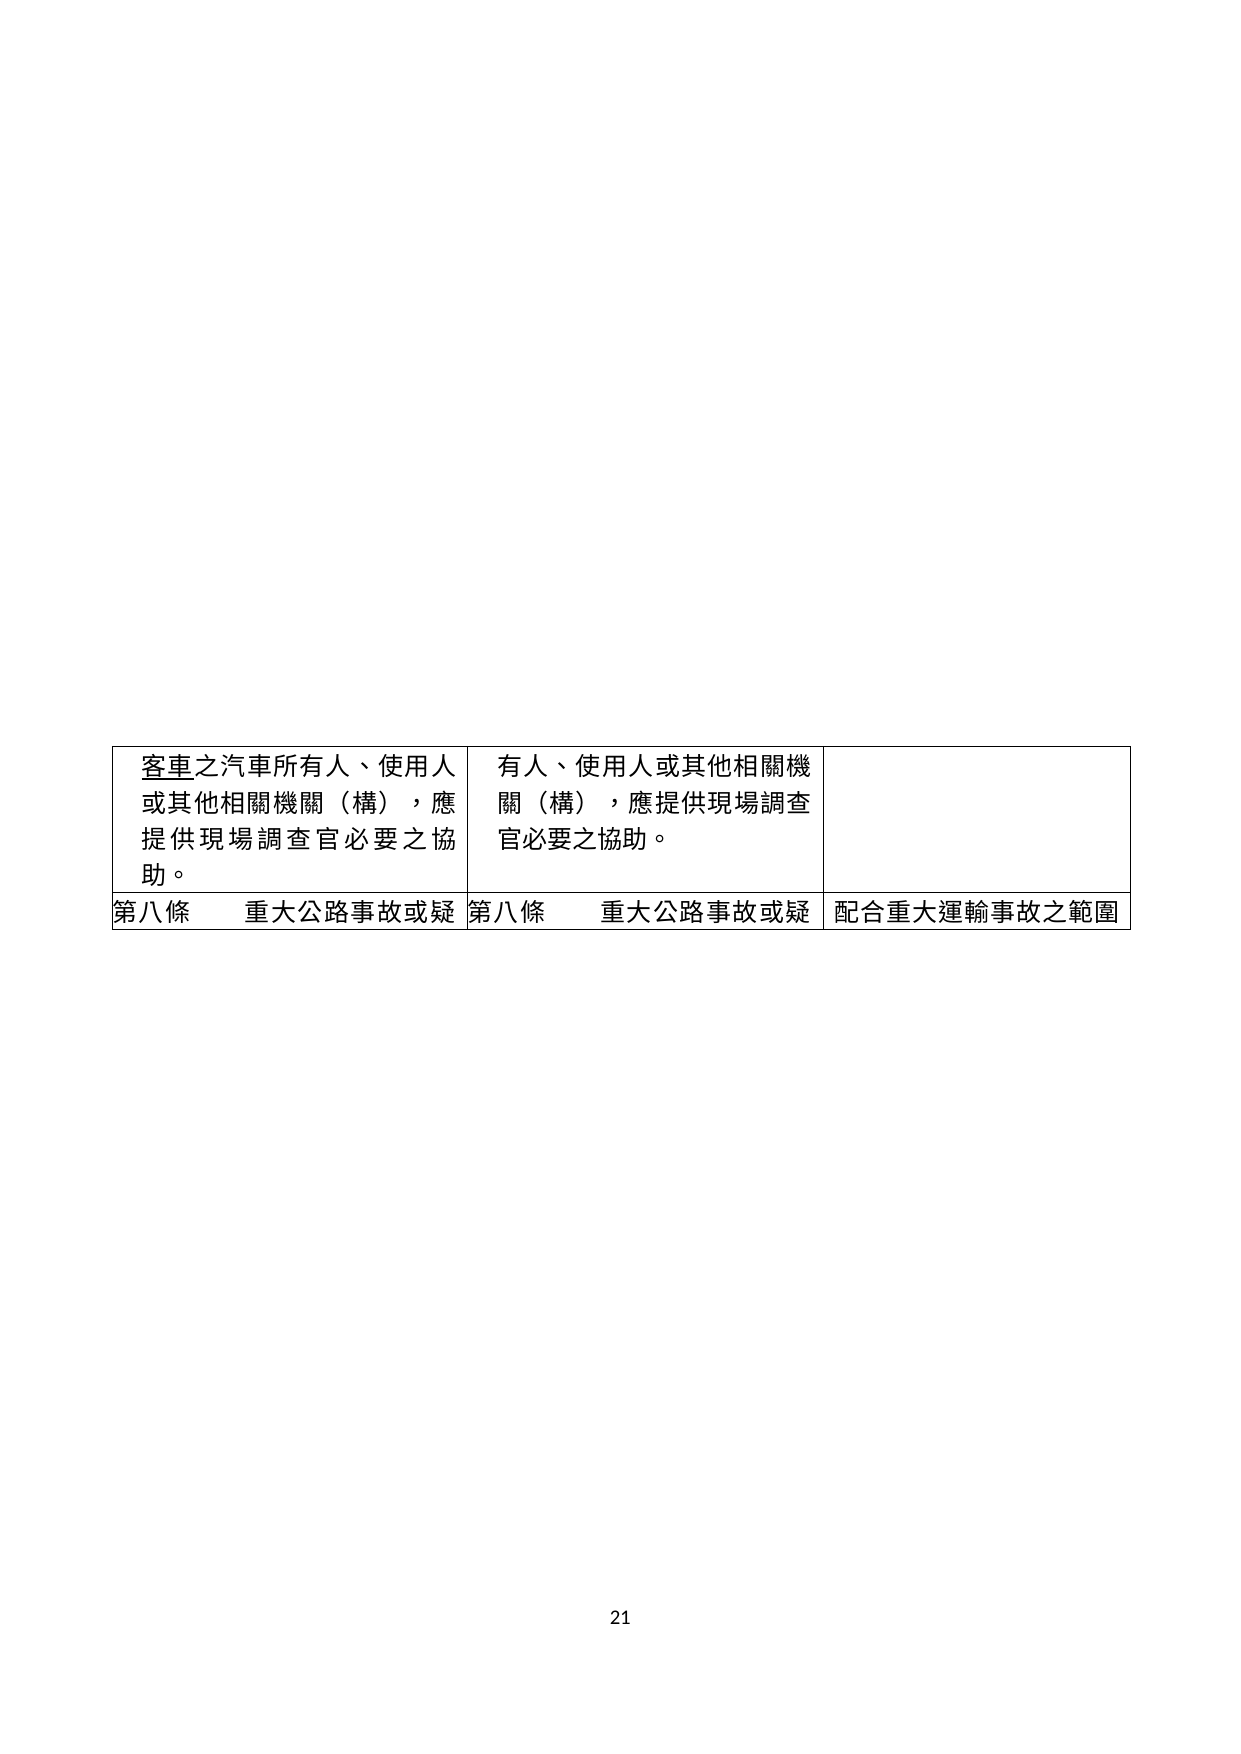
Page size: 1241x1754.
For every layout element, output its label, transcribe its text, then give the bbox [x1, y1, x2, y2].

table_cell 第八條 重大公路事故或疑 [113, 893, 467, 929]
table_cell [824, 747, 1130, 892]
table_cell 第八條 重大公路事故或疑 [468, 893, 823, 929]
table_cell 客車之汽車所有人、使用人或其他相關機關（構），應提供現場調查官必要之協助。 [113, 747, 467, 892]
table_cell 有人、使用人或其他相關機關（構），應提供現場調查官必要之協助。 [468, 747, 823, 892]
table_cell 配合重大運輸事故之範圍 [824, 893, 1130, 929]
